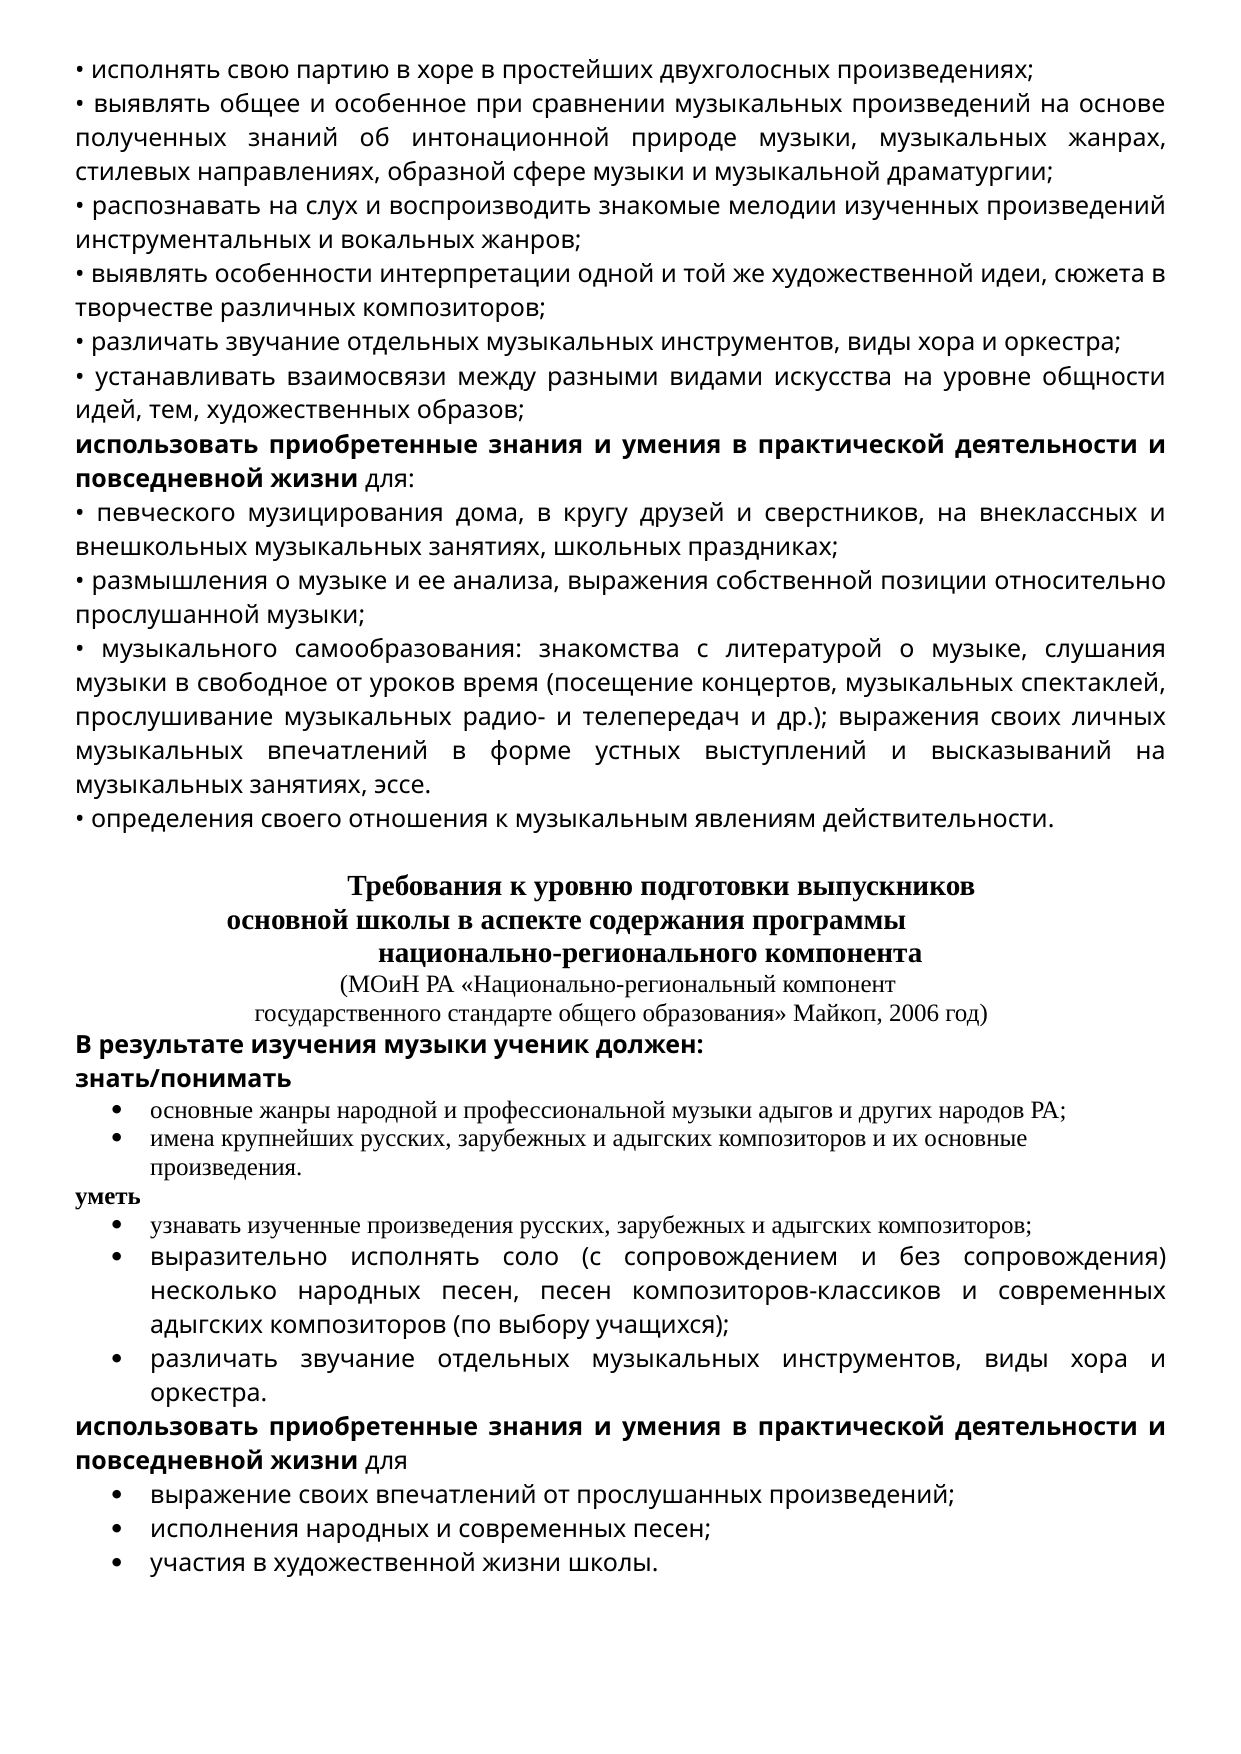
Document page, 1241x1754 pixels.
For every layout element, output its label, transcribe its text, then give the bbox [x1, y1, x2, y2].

text основной школы в аспекте содержания программы [75, 902, 1167, 936]
text • устанавливать взаимосвязи между разными видами искусства на уровне общности идей, тем, художественных образов; [75, 358, 1167, 426]
text • различать звучание отдельных музыкальных инструментов, виды хора и оркестра; [75, 324, 1167, 358]
text использовать приобретенные знания и умения в практической деятельности и повседневной жизни для [75, 1409, 1167, 1477]
text Требования к уровню подготовки выпускников [75, 868, 1167, 902]
list различать звучание отдельных музыкальных инструментов, виды хора и оркестра. [112, 1341, 1167, 1409]
list выразительно исполнять соло (с сопровождением и без сопровождения) несколько народных песен, песен композиторов-классиков и современных адыгских композиторов (по выбору учащихся); [112, 1238, 1167, 1341]
text • выявлять особенности интерпретации одной и той же художественной идеи, сюжета в творчестве различных композиторов; [75, 256, 1167, 324]
list имена крупнейших русских, зарубежных и адыгских композиторов и их основные произведения. [112, 1123, 1167, 1181]
text • музыкального самообразования: знакомства с литературой о музыке, слушания музыки в свободное от уроков время (посещение концертов, музыкальных спектаклей, прослушивание музыкальных радио- и телепередач и др.); выражения своих личных музыкальных впечатлений в форме устных выступлений и высказываний на музыкальных занятиях, эссе. [75, 631, 1167, 801]
text использовать приобретенные знания и умения в практической деятельности и повседневной жизни для: [75, 426, 1167, 494]
text национально-регионального компонента [75, 936, 1167, 969]
text • распознавать на слух и воспроизводить знакомые мелодии изученных произведений инструментальных и вокальных жанров; [75, 188, 1167, 256]
list основные жанры народной и профессиональной музыки адыгов и других народов РА; [112, 1095, 1167, 1123]
text • певческого музицирования дома, в кругу друзей и сверстников, на внеклассных и внешкольных музыкальных занятиях, школьных праздниках; [75, 494, 1167, 562]
text (МОиН РА «Национально-региональный компонент [75, 969, 1167, 998]
list узнавать изученные произведения русских, зарубежных и адыгских композиторов; [112, 1210, 1167, 1238]
text знать/понимать [75, 1061, 1167, 1095]
text • выявлять общее и особенное при сравнении музыкальных произведений на основе полученных знаний об интонационной природе музыки, музыкальных жанрах, стилевых направлениях, образной сфере музыки и музыкальной драматургии; [75, 86, 1167, 188]
text • определения своего отношения к музыкальным явлениям действительности. [75, 801, 1167, 835]
text • размышления о музыке и ее анализа, выражения собственной позиции относительно прослушанной музыки; [75, 562, 1167, 631]
text • исполнять свою партию в хоре в простейших двухголосных произведениях; [75, 52, 1167, 86]
list исполнения народных и современных песен; [112, 1511, 1167, 1545]
list участия в художественной жизни школы. [112, 1545, 1167, 1579]
list выражение своих впечатлений от прослушанных произведений; [112, 1477, 1167, 1511]
text В результате изучения музыки ученик должен: [75, 1027, 1167, 1061]
text государственного стандарте общего образования» Майкоп, 2006 год) [75, 998, 1167, 1027]
text уметь [75, 1181, 1167, 1210]
